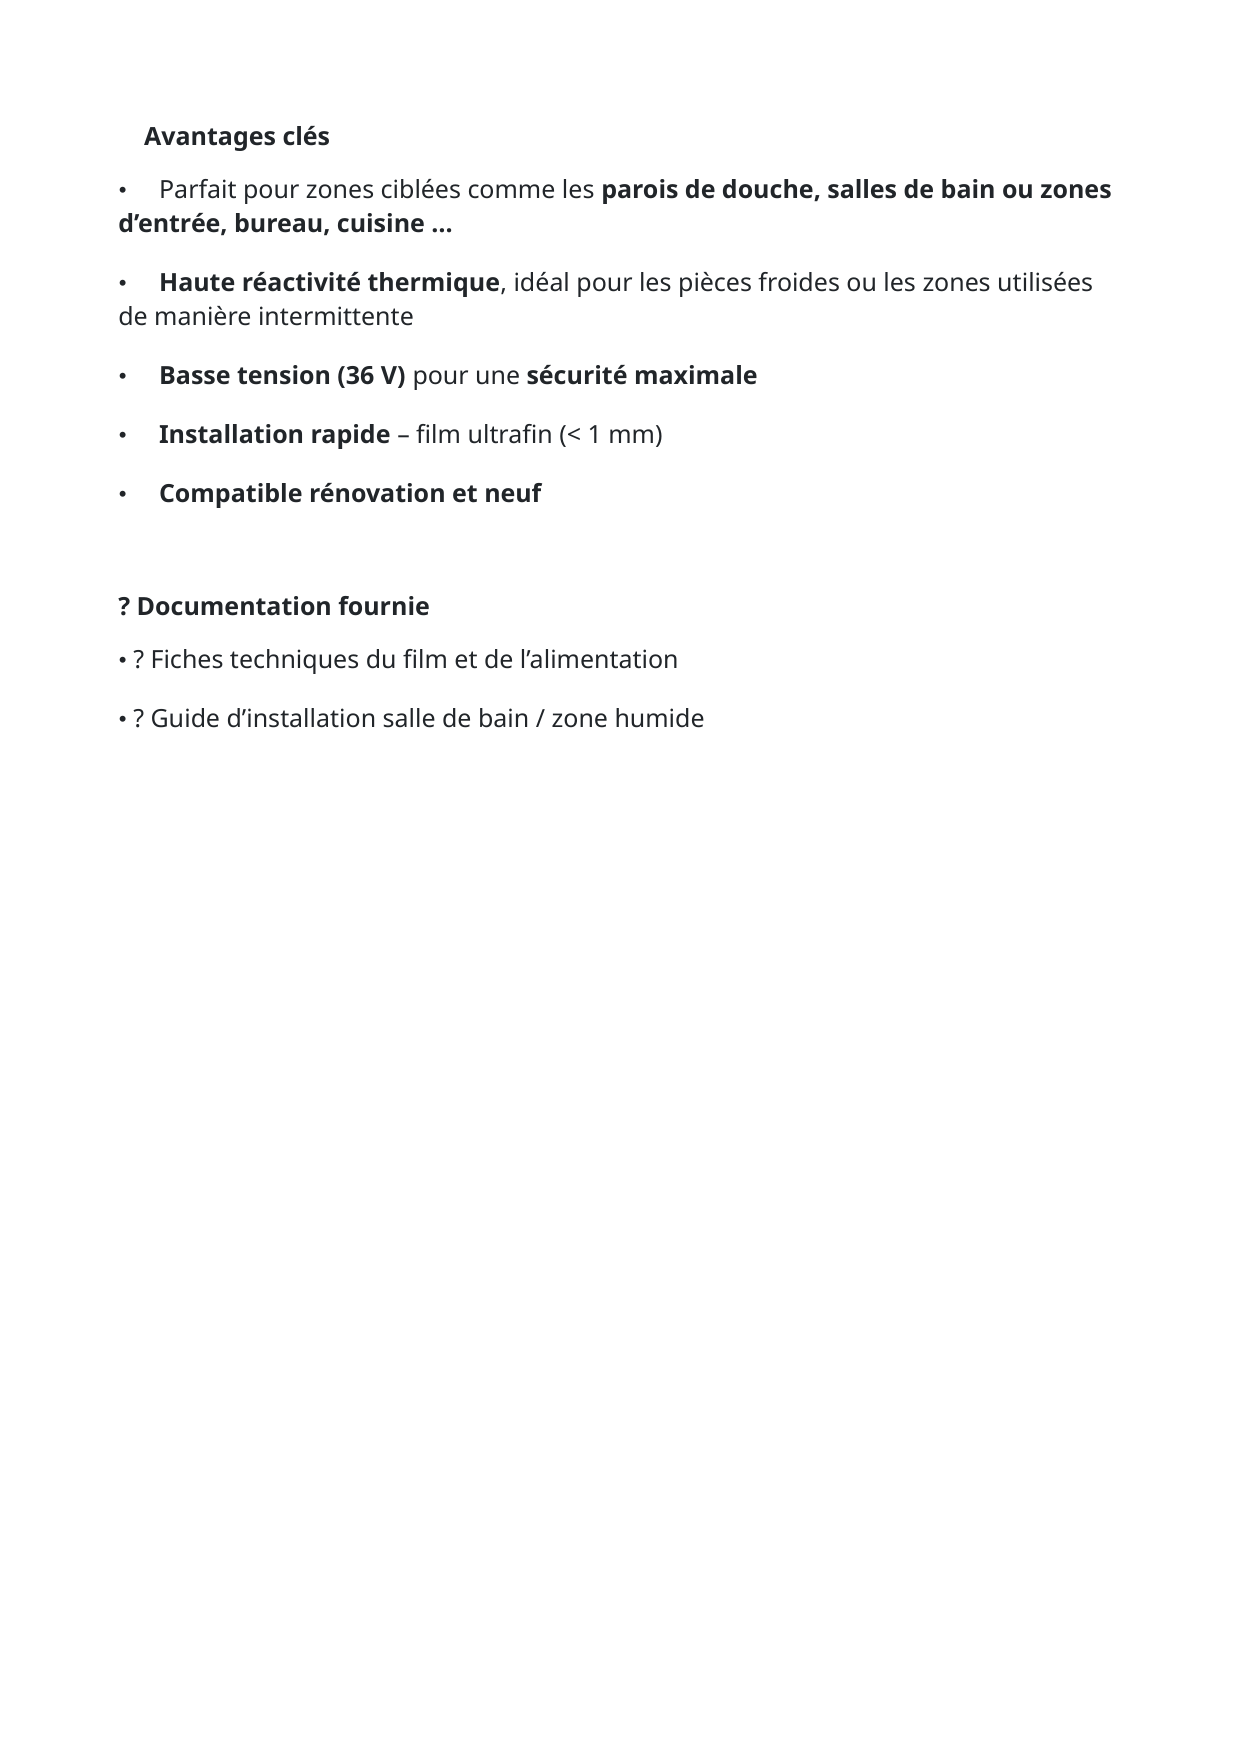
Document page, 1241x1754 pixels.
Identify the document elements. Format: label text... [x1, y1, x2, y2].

text • ✅ Parfait pour zones ciblées comme les parois de douche, salles de bain ou zones d’entrée, bureau, cuisine … [118, 171, 1122, 239]
text • ? Fiches techniques du film et de l’alimentation [118, 642, 1122, 676]
subtitle ? Documentation fournie [118, 589, 1122, 623]
text • ✅ Installation rapide – film ultrafin (< 1 mm) [118, 417, 1122, 451]
text • ? Guide d’installation salle de bain / zone humide [118, 701, 1122, 735]
text • ✅ Basse tension (36 V) pour une sécurité maximale [118, 358, 1122, 392]
text • ✅ Compatible rénovation et neuf [118, 476, 1122, 510]
text • ✅ Haute réactivité thermique, idéal pour les pièces froides ou les zones utilisées de manière intermittente [118, 264, 1122, 333]
subtitle ✅ Avantages clés [118, 118, 1122, 152]
